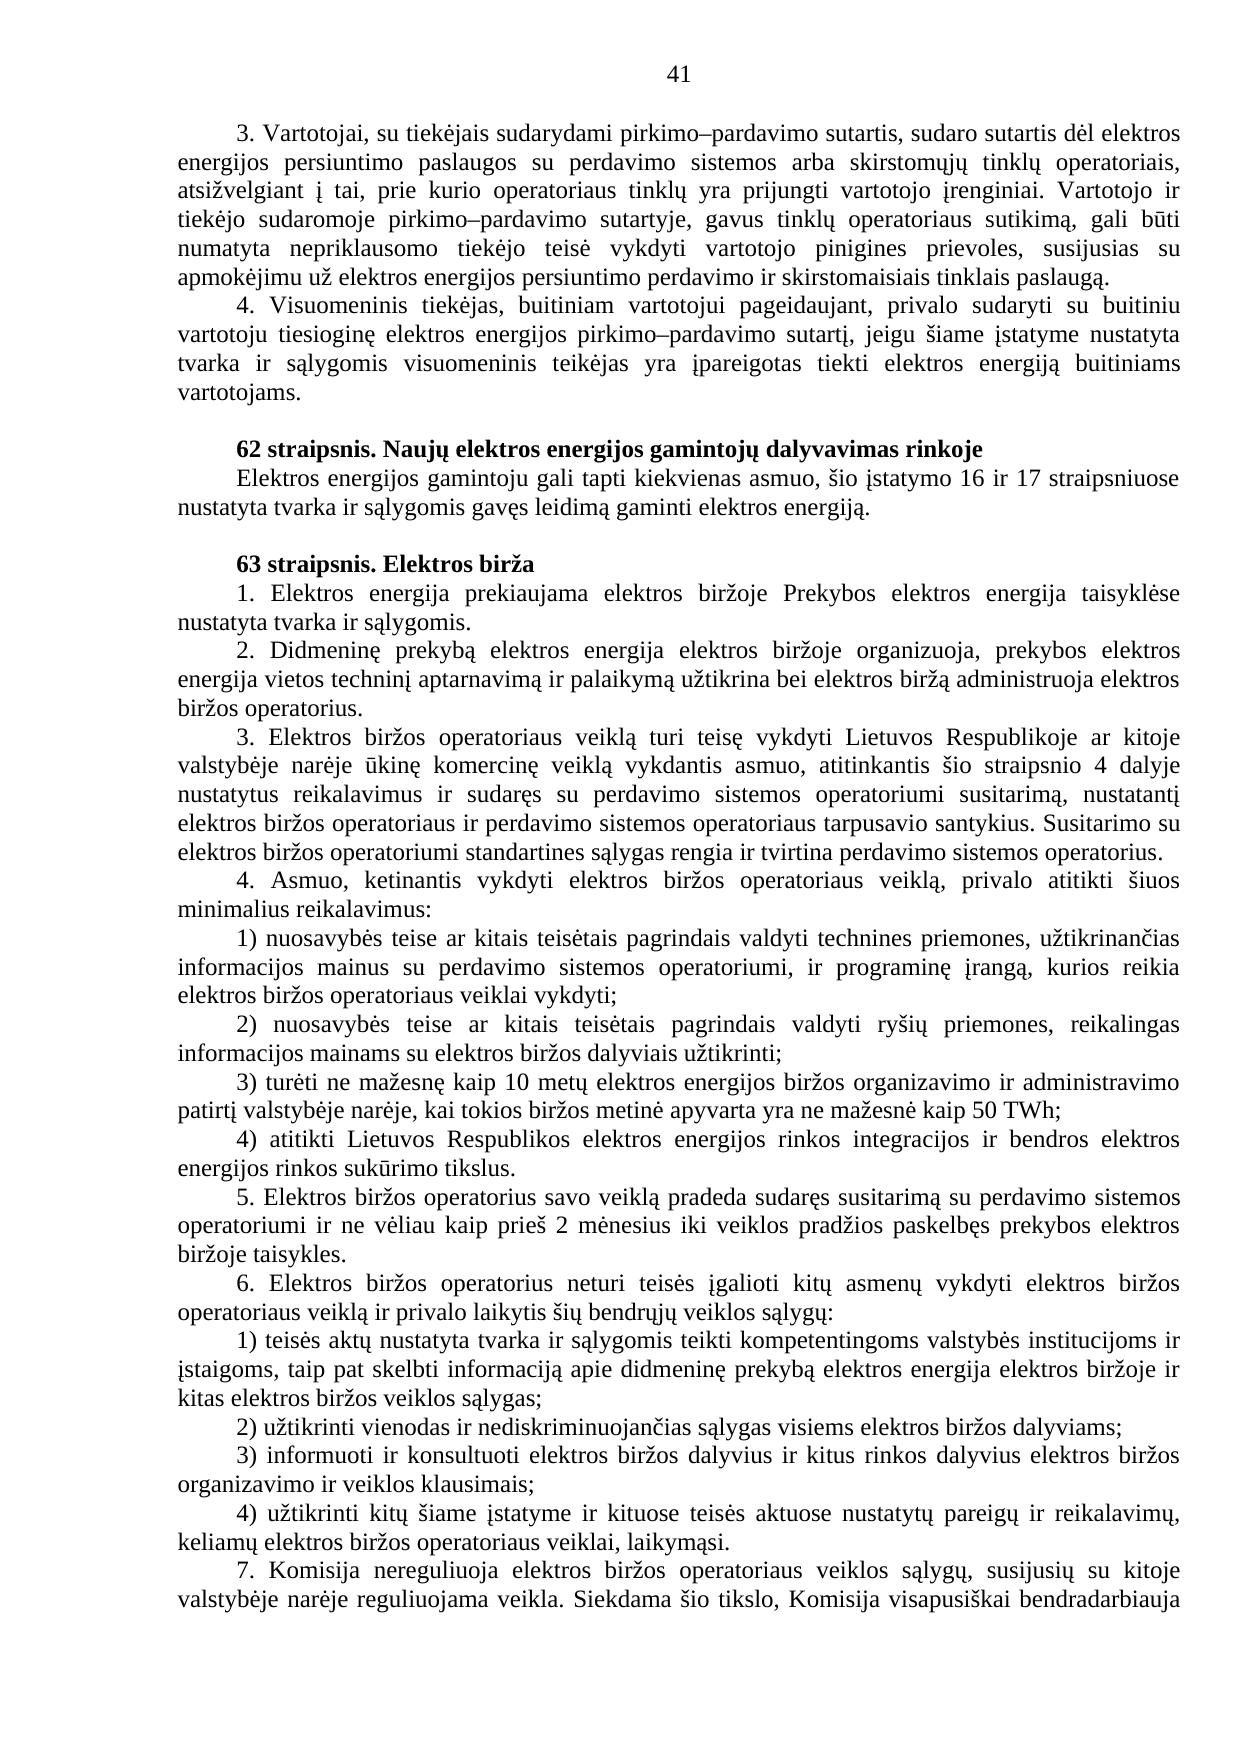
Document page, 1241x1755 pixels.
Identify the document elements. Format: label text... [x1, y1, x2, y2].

text 1) nuosavybės teise ar kitais teisėtais pagrindais valdyti technines priemones, užtikrinančias informacijos mainus su perdavimo sistemos operatoriumi, ir programinę įrangą, kurios reikia elektros biržos operatoriaus veiklai vykdyti; [177, 923, 1181, 1009]
text 6. Elektros biržos operatorius neturi teisės įgalioti kitų asmenų vykdyti elektros biržos operatoriaus veiklą ir privalo laikytis šių bendrųjų veiklos sąlygų: [177, 1268, 1181, 1326]
text 3) informuoti ir konsultuoti elektros biržos dalyvius ir kitus rinkos dalyvius elektros biržos organizavimo ir veiklos klausimais; [177, 1441, 1181, 1498]
text 7. Komisija nereguliuoja elektros biržos operatoriaus veiklos sąlygų, susijusių su kitoje valstybėje narėje reguliuojama veikla. Siekdama šio tikslo, Komisija visapusiškai bendradarbiauja [177, 1556, 1181, 1613]
text 3) turėti ne mažesnę kaip 10 metų elektros energijos biržos organizavimo ir administravimo patirtį valstybėje narėje, kai tokios biržos metinė apyvarta yra ne mažesnė kaip 50 TWh; [177, 1067, 1181, 1124]
text 2. Didmeninę prekybą elektros energija elektros biržoje organizuoja, prekybos elektros energija vietos techninį aptarnavimą ir palaikymą užtikrina bei elektros biržą administruoja elektros biržos operatorius. [177, 636, 1181, 722]
text Elektros energijos gamintoju gali tapti kiekvienas asmuo, šio įstatymo 16 ir 17 straipsniuose nustatyta tvarka ir sąlygomis gavęs leidimą gaminti elektros energiją. [177, 463, 1181, 521]
text 4) užtikrinti kitų šiame įstatyme ir kituose teisės aktuose nustatytų pareigų ir reikalavimų, keliamų elektros biržos operatoriaus veiklai, laikymąsi. [177, 1498, 1181, 1556]
text 3. Elektros biržos operatoriaus veiklą turi teisę vykdyti Lietuvos Respublikoje ar kitoje valstybėje narėje ūkinę komercinę veiklą vykdantis asmuo, atitinkantis šio straipsnio 4 dalyje nustatytus reikalavimus ir sudaręs su perdavimo sistemos operatoriumi susitarimą, nustatantį elektros biržos operatoriaus ir perdavimo sistemos operatoriaus tarpusavio santykius. Susitarimo su elektros biržos operatoriumi standartines sąlygas rengia ir tvirtina perdavimo sistemos operatorius. [177, 722, 1181, 866]
text 1. Elektros energija prekiaujama elektros biržoje Prekybos elektros energija taisyklėse nustatyta tvarka ir sąlygomis. [177, 578, 1181, 636]
text 1) teisės aktų nustatyta tvarka ir sąlygomis teikti kompetentingoms valstybės institucijoms ir įstaigoms, taip pat skelbti informaciją apie didmeninę prekybą elektros energija elektros biržoje ir kitas elektros biržos veiklos sąlygas; [177, 1326, 1181, 1412]
text 63 straipsnis. Elektros birža [177, 549, 1181, 578]
text 62 straipsnis. Naujų elektros energijos gamintojų dalyvavimas rinkoje [177, 434, 1181, 463]
text 4. Visuomeninis tiekėjas, buitiniam vartotojui pageidaujant, privalo sudaryti su buitiniu vartotoju tiesioginę elektros energijos pirkimo–pardavimo sutartį, jeigu šiame įstatyme nustatyta tvarka ir sąlygomis visuomeninis teikėjas yra įpareigotas tiekti elektros energiją buitiniams vartotojams. [177, 291, 1181, 406]
text 5. Elektros biržos operatorius savo veiklą pradeda sudaręs susitarimą su perdavimo sistemos operatoriumi ir ne vėliau kaip prieš 2 mėnesius iki veiklos pradžios paskelbęs prekybos elektros biržoje taisykles. [177, 1182, 1181, 1268]
text 2) užtikrinti vienodas ir nediskriminuojančias sąlygas visiems elektros biržos dalyviams; [177, 1412, 1181, 1441]
text 2) nuosavybės teise ar kitais teisėtais pagrindais valdyti ryšių priemones, reikalingas informacijos mainams su elektros biržos dalyviais užtikrinti; [177, 1009, 1181, 1067]
text 4) atitikti Lietuvos Respublikos elektros energijos rinkos integracijos ir bendros elektros energijos rinkos sukūrimo tikslus. [177, 1124, 1181, 1182]
text 4. Asmuo, ketinantis vykdyti elektros biržos operatoriaus veiklą, privalo atitikti šiuos minimalius reikalavimus: [177, 866, 1181, 923]
text 3. Vartotojai, su tiekėjais sudarydami pirkimo–pardavimo sutartis, sudaro sutartis dėl elektros energijos persiuntimo paslaugos su perdavimo sistemos arba skirstomųjų tinklų operatoriais, atsižvelgiant į tai, prie kurio operatoriaus tinklų yra prijungti vartotojo įrenginiai. Vartotojo ir tiekėjo sudaromoje pirkimo–pardavimo sutartyje, gavus tinklų operatoriaus sutikimą, gali būti numatyta nepriklausomo tiekėjo teisė vykdyti vartotojo pinigines prievoles, susijusias su apmokėjimu už elektros energijos persiuntimo perdavimo ir skirstomaisiais tinklais paslaugą. [177, 118, 1181, 291]
